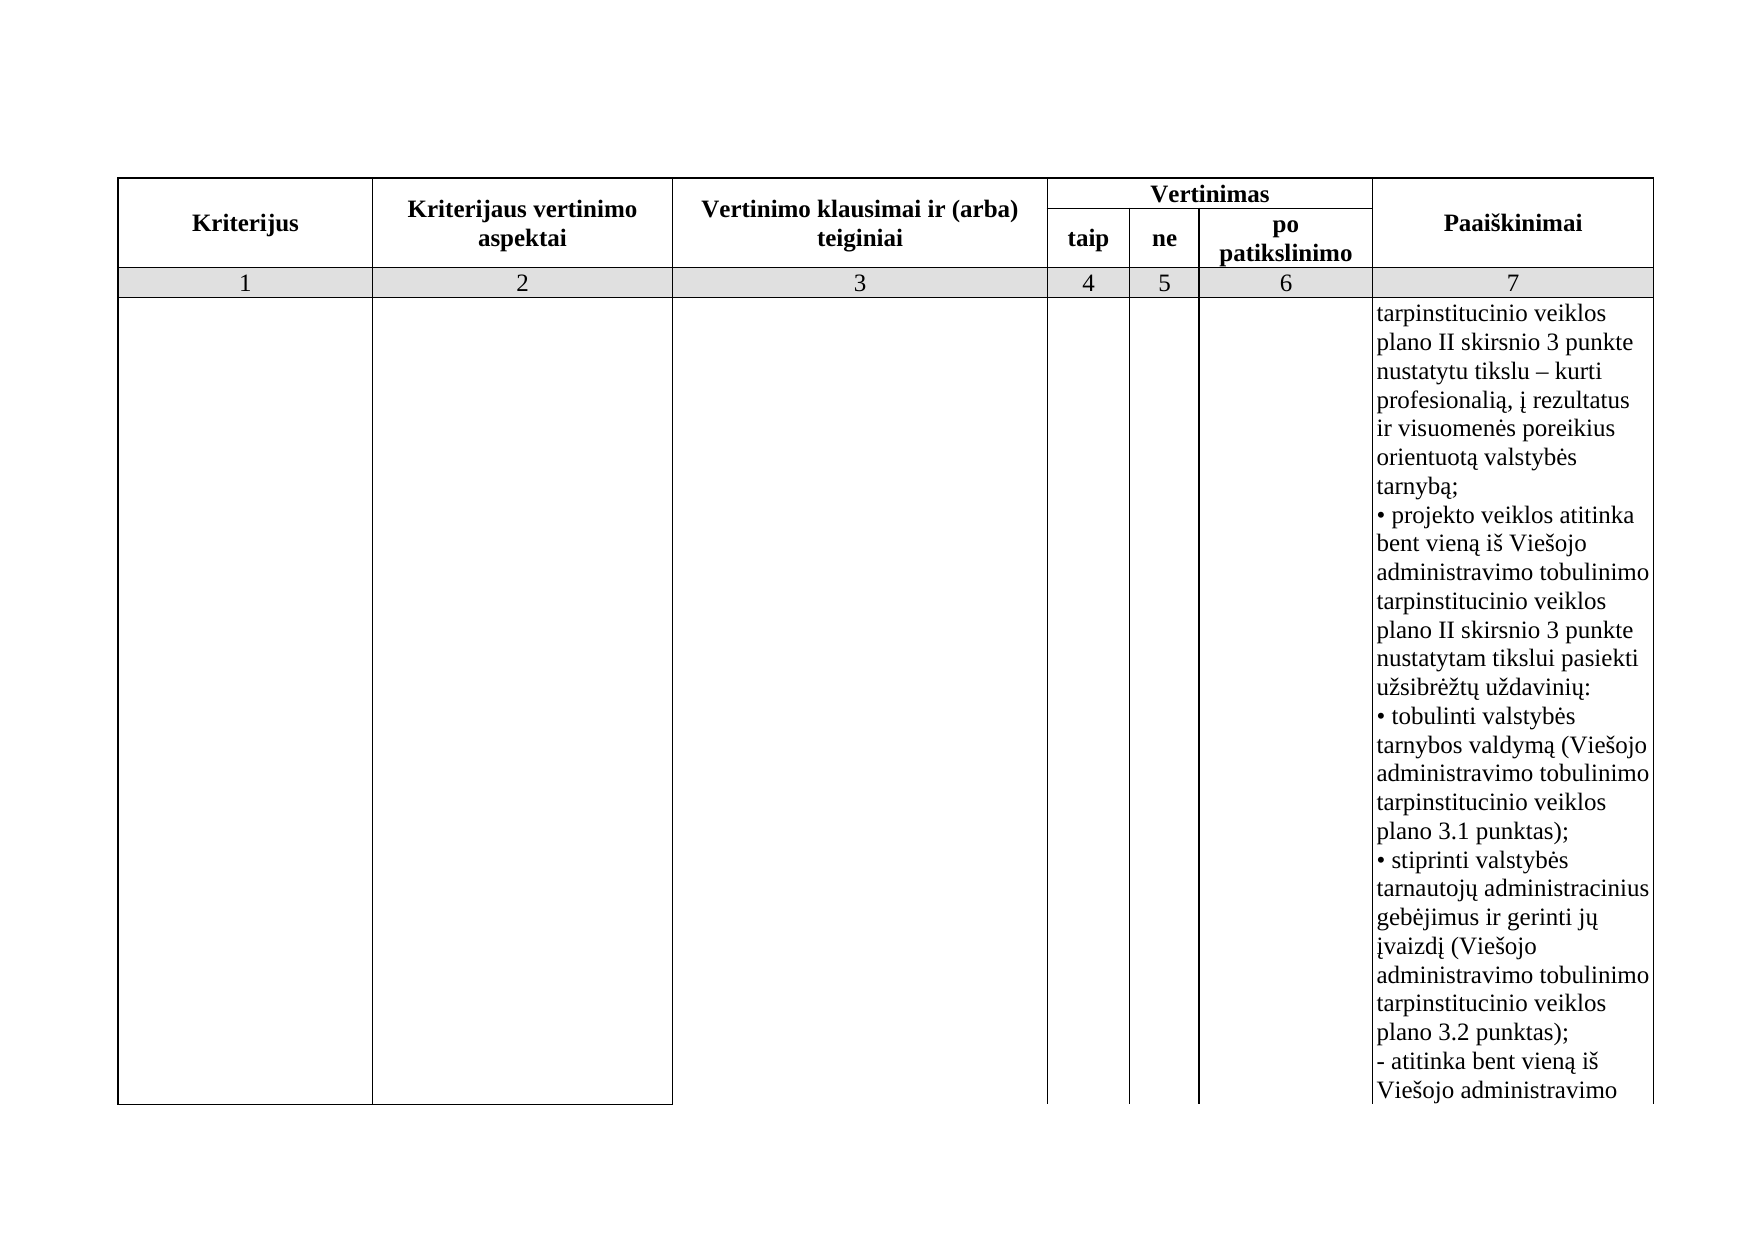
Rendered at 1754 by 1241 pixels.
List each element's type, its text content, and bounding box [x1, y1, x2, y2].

table_cell 7 [1373, 268, 1653, 297]
table_header Kriterijus [119, 179, 372, 267]
table_cell 3 [673, 268, 1047, 297]
table_cell 2 [373, 268, 672, 297]
table_cell ne [1130, 209, 1198, 267]
table_header Vertinimas [1048, 179, 1372, 207]
table_header Kriterijaus vertinimo aspektai [373, 179, 672, 267]
table_cell 1 [119, 268, 372, 297]
table_cell 6 [1200, 268, 1372, 297]
table_cell [1048, 298, 1129, 1103]
table_cell 5 [1130, 268, 1198, 297]
table_cell [373, 298, 672, 1103]
table_cell 4 [1048, 268, 1129, 297]
table_cell taip [1048, 209, 1129, 267]
table_header Vertinimo klausimai ir (arba) teiginiai [673, 179, 1047, 267]
table_header Paaiškinimai [1373, 179, 1653, 267]
table_cell po patikslinimo [1200, 209, 1372, 267]
table_cell tarpinstitucinio veiklos plano II skirsnio 3 punkte nustatytu tikslu – kurti profesionalią, į rezultatus ir visuomenės poreikius orientuotą valstybės tarnybą; • projekto veiklos atitinka bent vieną iš Viešojo administravimo tobulinimo tarpinstitucinio veiklos plano II skirsnio 3 punkte nustatytam tikslui pasiekti užsibrėžtų uždavinių: • tobulinti valstybės tarnybos valdymą (Viešojo administravimo tobulinimo tarpinstitucinio veiklos plano 3.1 punktas); • stiprinti valstybės tarnautojų administracinius gebėjimus ir gerinti jų įvaizdį (Viešojo administravimo tobulinimo tarpinstitucinio veiklos plano 3.2 punktas); - atitinka bent vieną iš Viešojo administravimo [1373, 298, 1653, 1103]
table_cell [1130, 298, 1198, 1103]
table_cell [1200, 298, 1372, 1103]
table_cell [673, 298, 1047, 1103]
table_cell [119, 298, 372, 1103]
